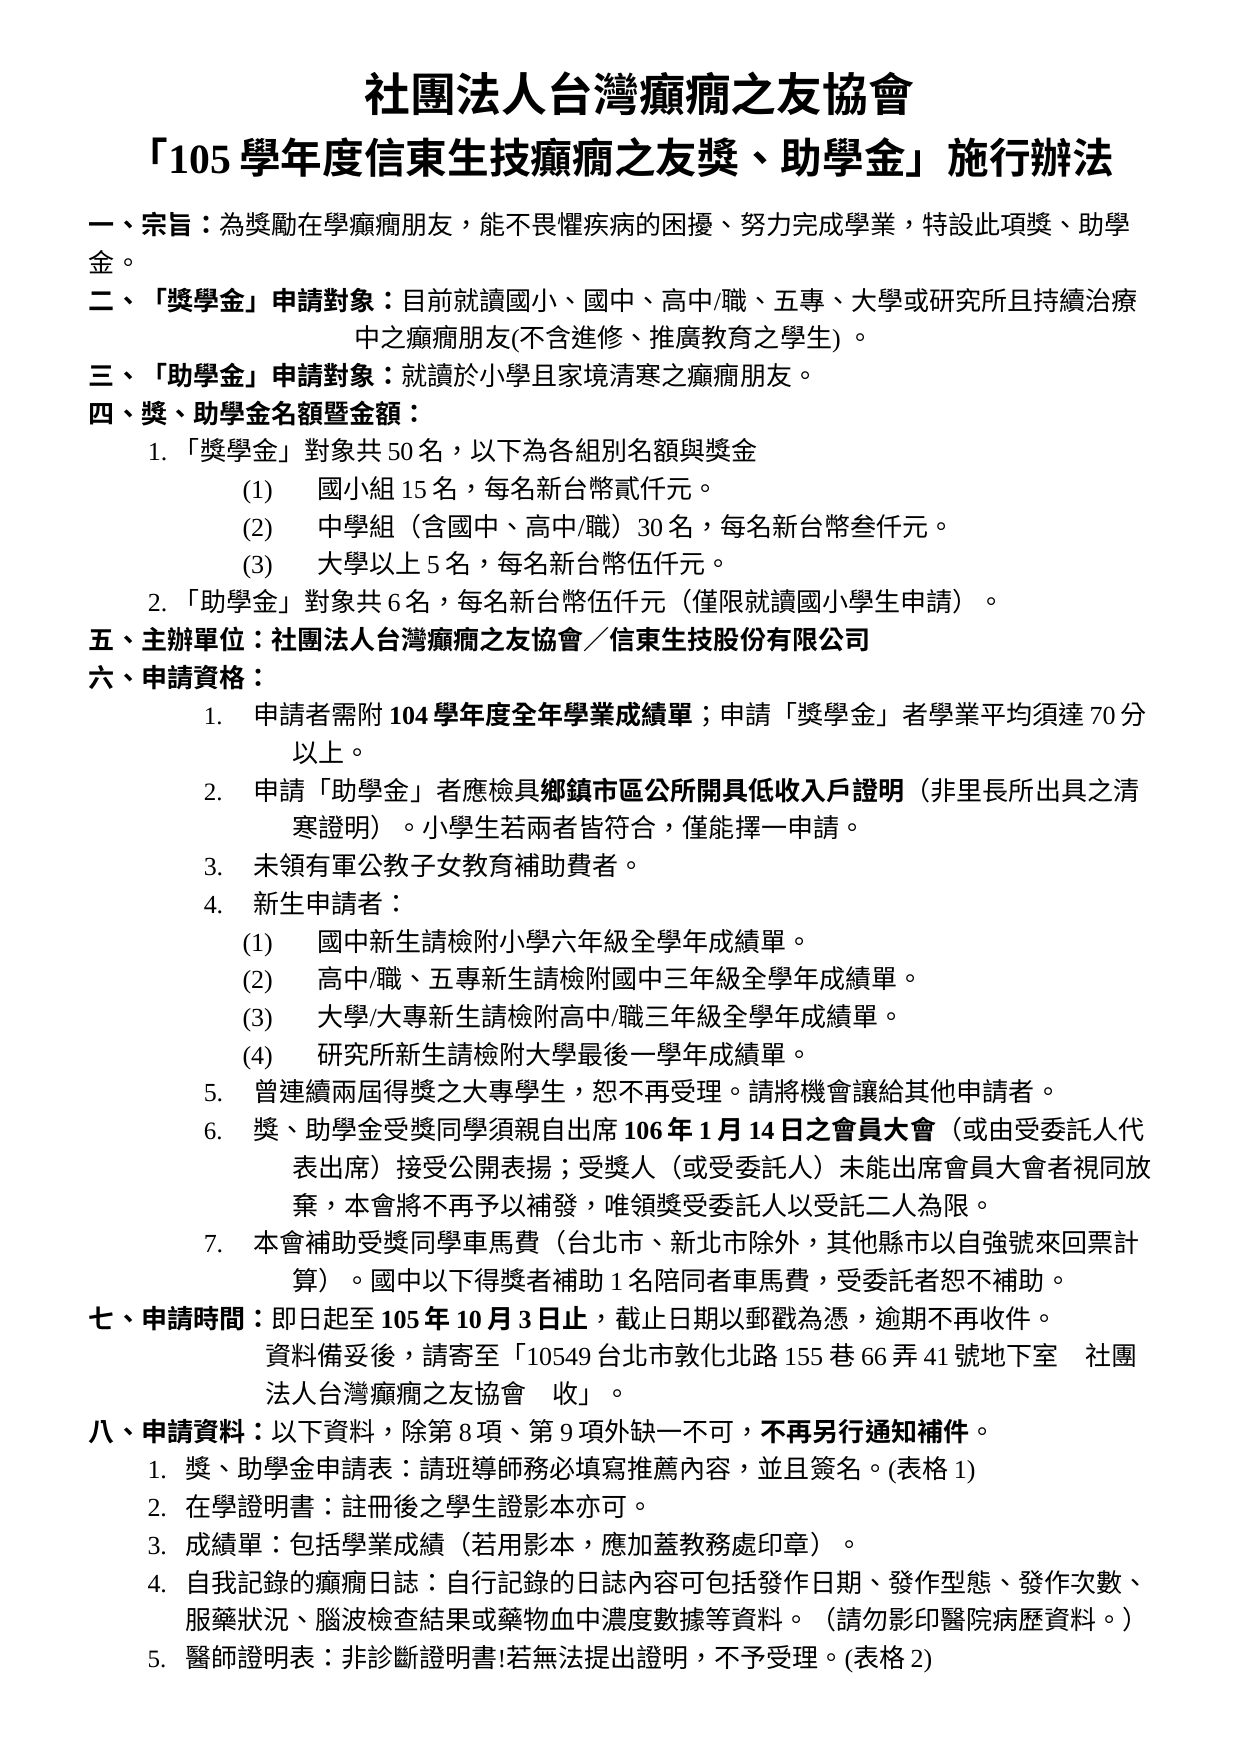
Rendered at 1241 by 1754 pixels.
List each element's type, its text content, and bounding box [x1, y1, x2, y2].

text 資料備妥後，請寄至「10549台北市敦化北路155 巷66弄41號地下室 社團法人台灣癲癇之友協會 收」。 [266, 1336, 1152, 1411]
text 「105學年度信東生技癲癇之友獎、助學金」施行辦法 [89, 125, 1152, 185]
list 自我記錄的癲癇日誌：自行記錄的日誌內容可包括發作日期、發作型態、發作次數、服藥狀況、腦波檢查結果或藥物血中濃度數據等資料。（請勿影印醫院病歷資料。） [147, 1562, 1152, 1637]
list 曾連續兩屆得獎之大專學生，恕不再受理。請將機會讓給其他申請者。 [203, 1072, 1152, 1109]
list 新生申請者： [203, 883, 1152, 921]
list 研究所新生請檢附大學最後一學年成績單。 [242, 1034, 1152, 1072]
list 國中新生請檢附小學六年級全學年成績單。 [242, 921, 1152, 958]
list 國小組15名，每名新台幣貳仟元。 [242, 468, 1152, 506]
list 在學證明書：註冊後之學生證影本亦可。 [147, 1486, 1152, 1524]
text 二、「獎學金」申請對象：目前就讀國小、國中、高中/職、五專、大學或研究所且持續治療中之癲癇朋友(不含進修、推廣教育之學生) 。 [89, 280, 1152, 355]
text 1. 「獎學金」對象共50名，以下為各組別名額與獎金 [148, 431, 1152, 468]
list 獎、助學金受獎同學須親自出席106年1月14日之會員大會（或由受委託人代表出席）接受公開表揚；受獎人（或受委託人）未能出席會員大會者視同放棄，本會將不再予以補發，唯領獎受委託人以受託二人為限。 [203, 1109, 1152, 1222]
list 未領有軍公教子女教育補助費者。 [203, 845, 1152, 883]
list 大學/大專新生請檢附高中/職三年級全學年成績單。 [242, 996, 1152, 1034]
list 申請者需附104學年度全年學業成績單；申請「獎學金」者學業平均須達70分以上。 [203, 694, 1152, 770]
text 五、主辦單位：社團法人台灣癲癇之友協會∕信東生技股份有限公司 [89, 619, 1152, 657]
text 六、申請資格： [89, 657, 1152, 694]
text 三、「助學金」申請對象：就讀於小學且家境清寒之癲癇朋友。 [89, 355, 1152, 393]
list 大學以上5名，每名新台幣伍仟元。 [242, 544, 1152, 581]
text 七、申請時間：即日起至105年10月3日止，截止日期以郵戳為憑，逾期不再收件。 [89, 1298, 1152, 1336]
list 醫師證明表：非診斷證明書!若無法提出證明，不予受理。(表格2) [147, 1637, 1152, 1675]
list 獎、助學金申請表：請班導師務必填寫推薦內容，並且簽名。(表格1) [147, 1449, 1152, 1486]
text 八、申請資料：以下資料，除第8項、第9項外缺一不可，不再另行通知補件。 [89, 1411, 1152, 1449]
text 四、獎、助學金名額暨金額： [89, 393, 1152, 431]
list 成績單：包括學業成績（若用影本，應加蓋教務處印章）。 [147, 1524, 1152, 1562]
list 中學組（含國中、高中/職）30名，每名新台幣叁仟元。 [242, 506, 1152, 544]
list 高中/職、五專新生請檢附國中三年級全學年成績單。 [242, 958, 1152, 996]
text 社團法人台灣癲癇之友協會 [89, 58, 1152, 125]
text 2. 「助學金」對象共6名，每名新台幣伍仟元（僅限就讀國小學生申請）。 [148, 581, 1152, 619]
list 申請「助學金」者應檢具鄉鎮市區公所開具低收入戶證明（非里長所出具之清寒證明）。小學生若兩者皆符合，僅能擇一申請。 [203, 770, 1152, 845]
text 一、宗旨：為獎勵在學癲癇朋友，能不畏懼疾病的困擾、努力完成學業，特設此項獎、助學金。 [89, 204, 1152, 280]
list 本會補助受獎同學車馬費（台北市、新北市除外，其他縣市以自強號來回票計算）。國中以下得獎者補助1名陪同者車馬費，受委託者恕不補助。 [203, 1222, 1152, 1298]
